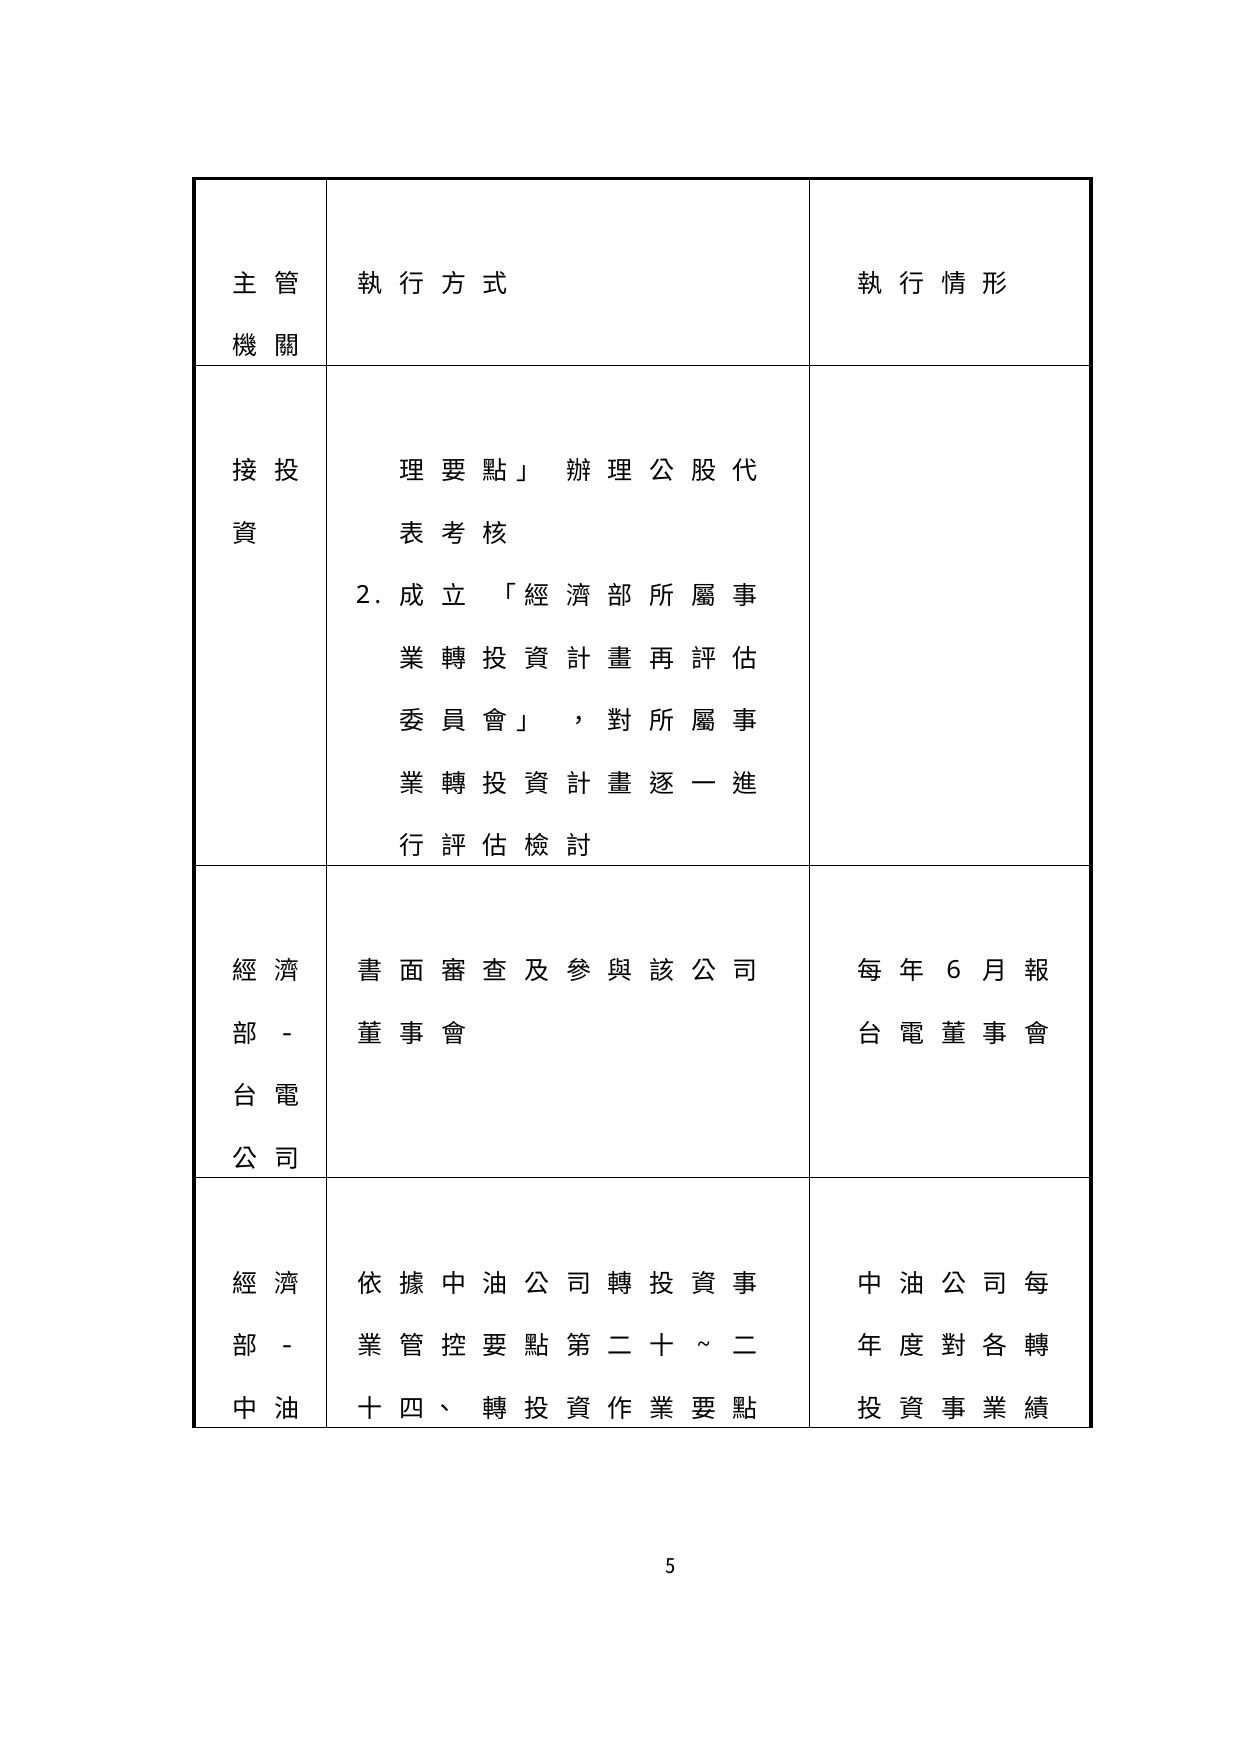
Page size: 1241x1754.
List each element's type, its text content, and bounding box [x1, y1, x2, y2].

table_cell 每年6月報台電董事會 [810, 866, 1089, 1177]
table_cell 理要點」辦理公股代表考核 2.成立「經濟部所屬事業轉投資計畫再評估委員會」，對所屬事業轉投資計畫逐一進行評估檢討 [327, 366, 809, 865]
table_cell 依據中油公司轉投資事業管控要點第二十~二十四、轉投資作業要點 [327, 1178, 809, 1427]
table_header 執行方式 [327, 180, 809, 365]
table_header 主管機關 [196, 180, 326, 365]
table_cell 經濟部-中油 [196, 1178, 326, 1427]
table_header 執行情形 [810, 180, 1089, 365]
table_cell 接投資 [196, 366, 326, 865]
table_cell 經濟部-台電公司 [196, 866, 326, 1177]
table_cell 中油公司每年度對各轉投資事業績 [810, 1178, 1089, 1427]
table_cell [810, 366, 1089, 865]
table_cell 書面審查及參與該公司董事會 [327, 866, 809, 1177]
